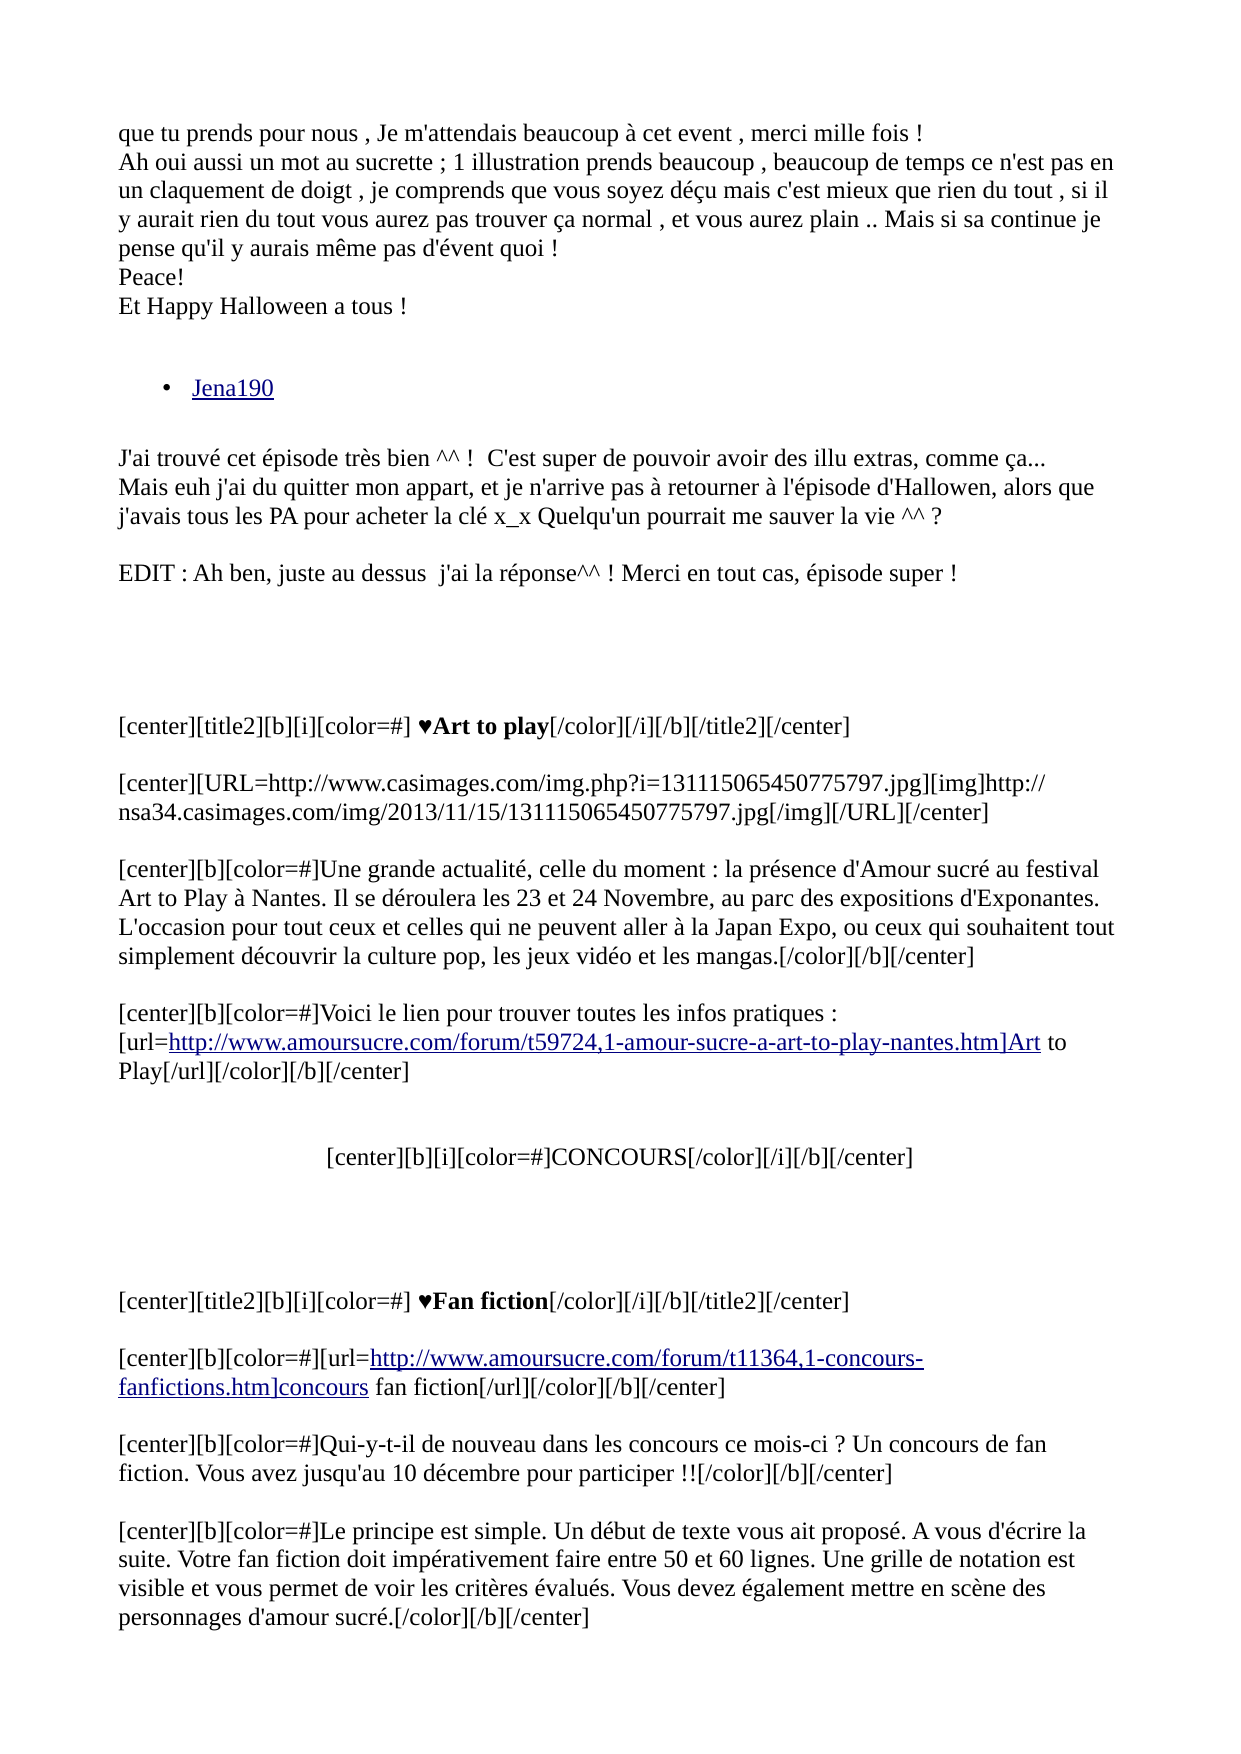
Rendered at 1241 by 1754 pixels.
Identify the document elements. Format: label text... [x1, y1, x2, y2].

text [center][b][color=#]Voici le lien pour trouver toutes les infos pratiques : [url=http://www.amoursucre.com/forum/t59724,1-amour-sucre-a-art-to-play-nantes.htm]Art to Play[/url][/color][/b][/center] [118, 998, 1122, 1084]
text [center][b][color=#]Qui-y-t-il de nouveau dans les concours ce mois-ci ? Un concours de fan fiction. Vous avez jusqu'au 10 décembre pour participer !![/color][/b][/center] [118, 1429, 1122, 1487]
text [center][title2][b][i][color=#] ♥Fan fiction[/color][/i][/b][/title2][/center] [118, 1286, 1122, 1314]
text [center][b][color=#]Une grande actualité, celle du moment : la présence d'Amour sucré au festival Art to Play à Nantes. Il se déroulera les 23 et 24 Novembre, au parc des expositions d'Exponantes. L'occasion pour tout ceux et celles qui ne peuvent aller à la Japan Expo, ou ceux qui souhaitent tout simplement découvrir la culture pop, les jeux vidéo et les mangas.[/color][/b][/center] [118, 854, 1122, 969]
list Jena190 [162, 373, 1122, 402]
text [center][b][color=#]Le principe est simple. Un début de texte vous ait proposé. A vous d'écrire la suite. Votre fan fiction doit impérativement faire entre 50 et 60 lignes. Une grille de notation est visible et vous permet de voir les critères évalués. Vous devez également mettre en scène des personnages d'amour sucré.[/color][/b][/center] [118, 1516, 1122, 1631]
text [center][URL=http://www.casimages.com/img.php?i=131115065450775797.jpg][img]http://nsa34.casimages.com/img/2013/11/15/131115065450775797.jpg[/img][/URL][/center] [118, 768, 1122, 826]
text que tu prends pour nous , Je m'attendais beaucoup à cet event , merci mille fois ! Ah oui aussi un mot au sucrette ; 1 illustration prends beaucoup , beaucoup de temps ce n'est pas en un claquement de doigt , je comprends que vous soyez déçu mais c'est mieux que rien du tout , si il y aurait rien du tout vous aurez pas trouver ça normal , et vous aurez plain .. Mais si sa continue je pense qu'il y aurais même pas d'évent quoi ! Peace! Et Happy Halloween a tous ! [118, 118, 1122, 319]
text [center][b][i][color=#]CONCOURS[/color][/i][/b][/center] [118, 1142, 1122, 1171]
text J'ai trouvé cet épisode très bien ^^ ! C'est super de pouvoir avoir des illu extras, comme ça... Mais euh j'ai du quitter mon appart, et je n'arrive pas à retourner à l'épisode d'Hallowen, alors que j'avais tous les PA pour acheter la clé x_x Quelqu'un pourrait me sauver la vie ^^ ? EDIT : Ah ben, juste au dessus j'ai la réponse^^ ! Merci en tout cas, épisode super ! [118, 443, 1122, 587]
text [center][title2][b][i][color=#] ♥Art to play[/color][/i][/b][/title2][/center] [118, 711, 1122, 739]
text [center][b][color=#][url=http://www.amoursucre.com/forum/t11364,1-concours-fanfictions.htm]concours fan fiction[/url][/color][/b][/center] [118, 1343, 1122, 1401]
